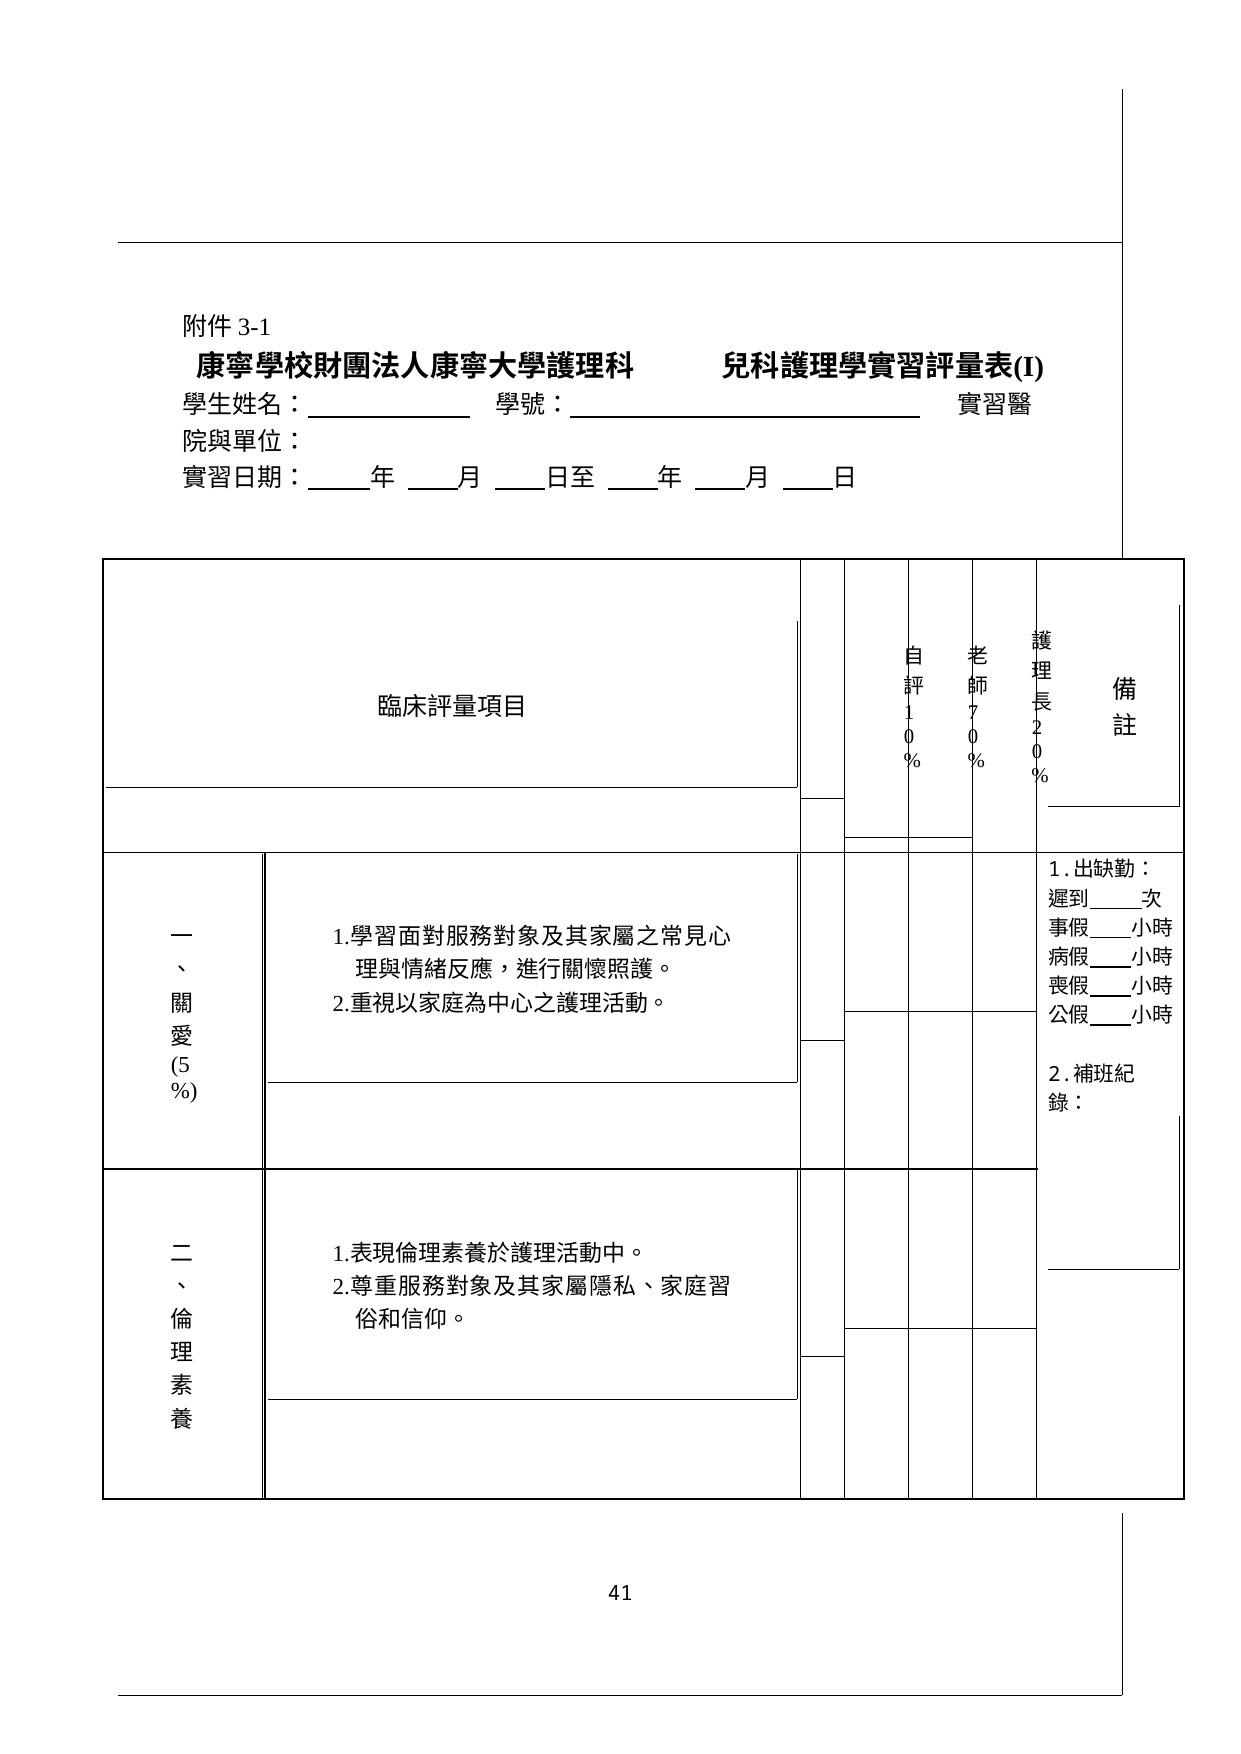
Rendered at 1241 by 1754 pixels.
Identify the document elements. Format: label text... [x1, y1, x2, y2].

table_cell [845, 1012, 908, 1168]
text 學生姓名： 學號： 實習醫院與單位： [118, 385, 1122, 457]
table_cell 1.學習面對服務對象及其家屬之常見心理與情緒反應，進行關懷照護。 2.重視以家庭為中心之護理活動。 [266, 853, 800, 1168]
table_header 護理長 20% [973, 560, 1036, 852]
table_cell [909, 1012, 972, 1168]
table_cell 二、倫理素養 [104, 1170, 262, 1498]
table_cell 3 2 [801, 1357, 844, 1498]
table_cell [845, 853, 908, 1011]
table_cell [845, 1170, 908, 1328]
table_cell 1.表現倫理素養於護理活動中。 2.尊重服務對象及其家屬隱私、家庭習俗和信仰。 [266, 1170, 800, 1498]
table_header 自評 10% [845, 560, 908, 837]
table_cell [909, 853, 972, 1011]
table_cell [973, 1170, 1036, 1328]
table_cell [973, 1012, 1036, 1168]
table_cell [973, 1329, 1036, 1498]
text 康寧學校財團法人康寧大學護理科 兒科護理學實習評量表(I) [118, 343, 1122, 385]
table_header 配分比例 [801, 799, 844, 852]
table_header 配分比例 [801, 560, 844, 798]
table_header 自評 10% [845, 838, 908, 852]
table_cell 1.出缺勤： 遲到 次 事假 小時 病假 小時 喪假 小時 公假 小時 2.補班紀錄： [1037, 853, 1183, 1498]
text 實習日期： 年 月 日至 年 月 日 [118, 457, 1122, 558]
table_cell 一、關愛(5%) [104, 853, 264, 1168]
text 附件3-1 [118, 242, 1122, 343]
table_header 備註 [1037, 560, 1183, 852]
table_cell 3 2 [801, 1041, 844, 1168]
table_cell [909, 1170, 972, 1328]
table_cell 3 2 [801, 853, 844, 1040]
table_cell [845, 1329, 908, 1498]
table_cell [973, 853, 1036, 1011]
table_header 臨床評量項目 [104, 560, 800, 852]
table_header 老師 70% [909, 560, 972, 837]
table_header 老師 70% [909, 838, 972, 852]
table_cell [909, 1329, 972, 1498]
table_cell 3 2 [801, 1170, 844, 1356]
